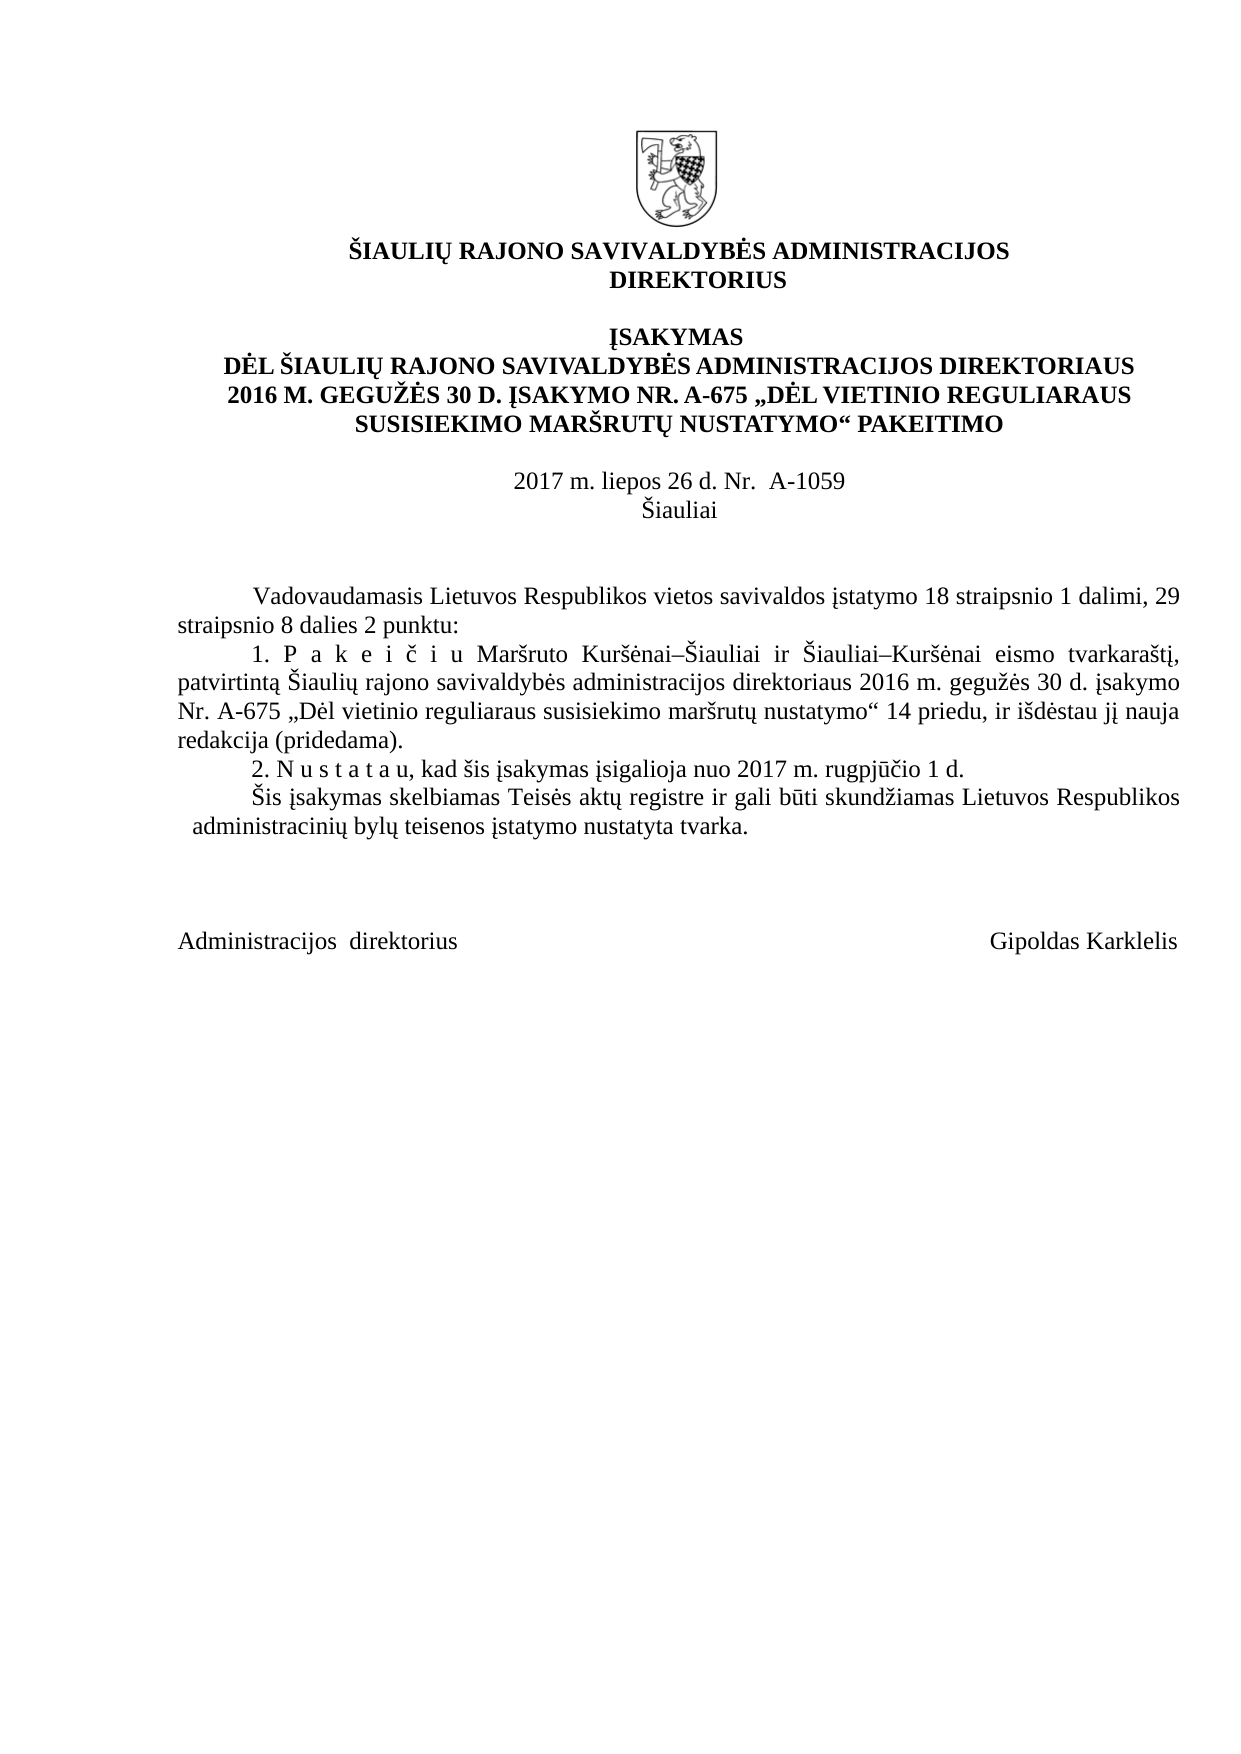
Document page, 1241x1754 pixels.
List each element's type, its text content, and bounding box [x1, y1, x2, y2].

text 2. N u s t a t a u, kad šis įsakymas įsigalioja nuo 2017 m. rugpjūčio 1 d. [251, 754, 1181, 782]
text ĮSAKYMAS [177, 322, 1181, 351]
text Šiauliai [177, 495, 1181, 524]
text 1. P a k e i č i u Maršruto Kuršėnai–Šiauliai ir Šiauliai–Kuršėnai eismo tvarkaraštį, patvirtintą Šiaulių rajono savivaldybės administracijos direktoriaus 2016 m. gegužės 30 d. įsakymo Nr. A-675 „Dėl vietinio reguliaraus susisiekimo maršrutų nustatymo“ 14 priedu, ir išdėstau jį nauja redakcija (pridedama). [177, 639, 1181, 754]
text DĖL ŠIAULIŲ RAJONO SAVIVALDYBĖS ADMINISTRACIJOS DIREKTORIAUS 2016 M. GEGUŽĖS 30 D. ĮSAKYMO NR. A-675 „DĖL VIETINIO REGULIARAUS SUSISIEKIMO MARŠRUTŲ NUSTATYMO“ PAKEITIMO [177, 351, 1181, 437]
text Vadovaudamasis Lietuvos Respublikos vietos savivaldos įstatymo 18 straipsnio 1 dalimi, 29 straipsnio 8 dalies 2 punktu: [177, 581, 1181, 639]
text Šis įsakymas skelbiamas Teisės aktų registre ir gali būti skundžiamas Lietuvos Respublikos administracinių bylų teisenos įstatymo nustatyta tvarka. [192, 782, 1181, 840]
text ŠIAULIŲ RAJONO SAVIVALDYBĖS ADMINISTRACIJOS [177, 236, 1181, 265]
text DIREKTORIUS [215, 265, 1181, 294]
text 2017 m. liepos 26 d. Nr. A-1059 [177, 466, 1181, 495]
text Administracijos direktorius Gipoldas Karklelis [177, 926, 1181, 955]
